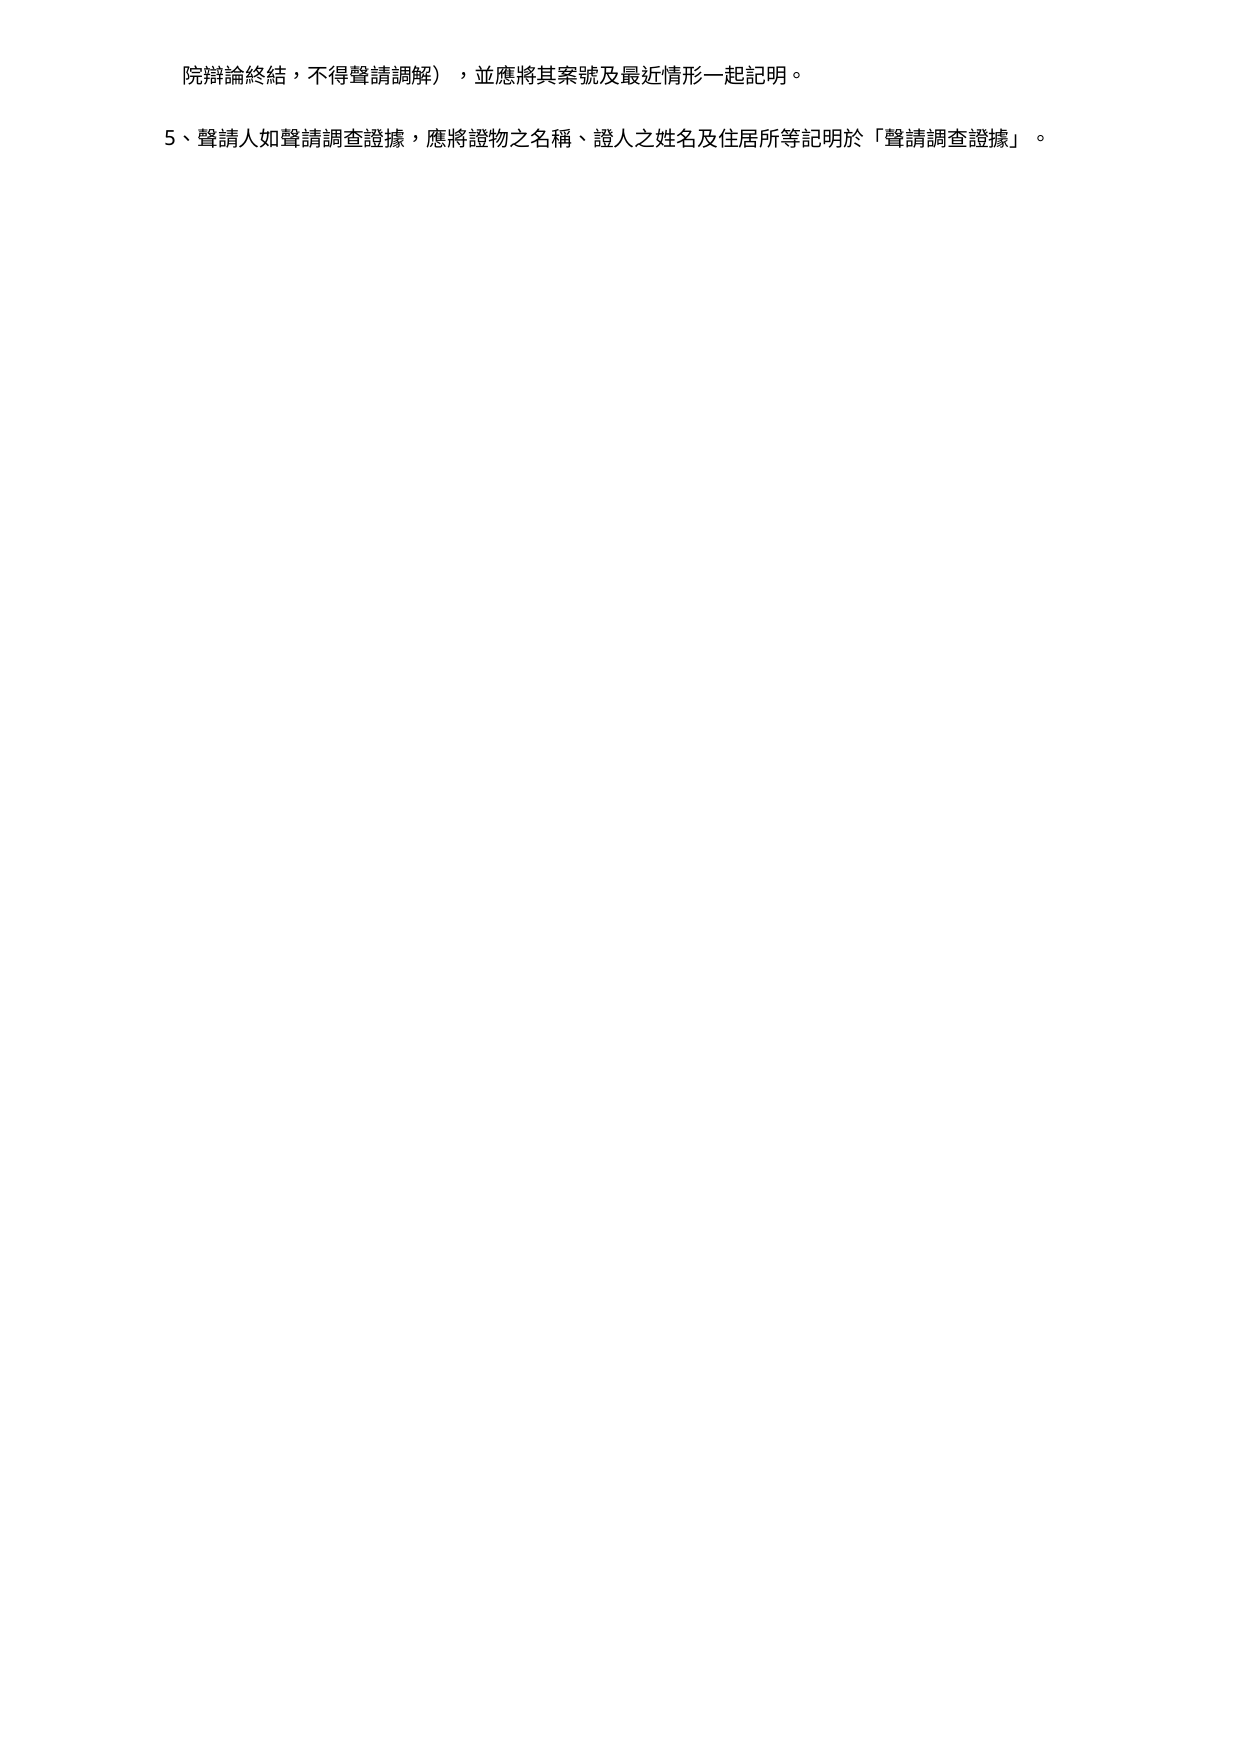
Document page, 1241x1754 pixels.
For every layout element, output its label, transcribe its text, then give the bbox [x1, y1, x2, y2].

text 5、聲請人如聲請調查證據，應將證物之名稱、證人之姓名及住居所等記明於「聲請調查證據」。 [89, 96, 1211, 158]
text 院辯論終結，不得聲請調解），並應將其案號及最近情形一起記明。 [89, 33, 1211, 96]
